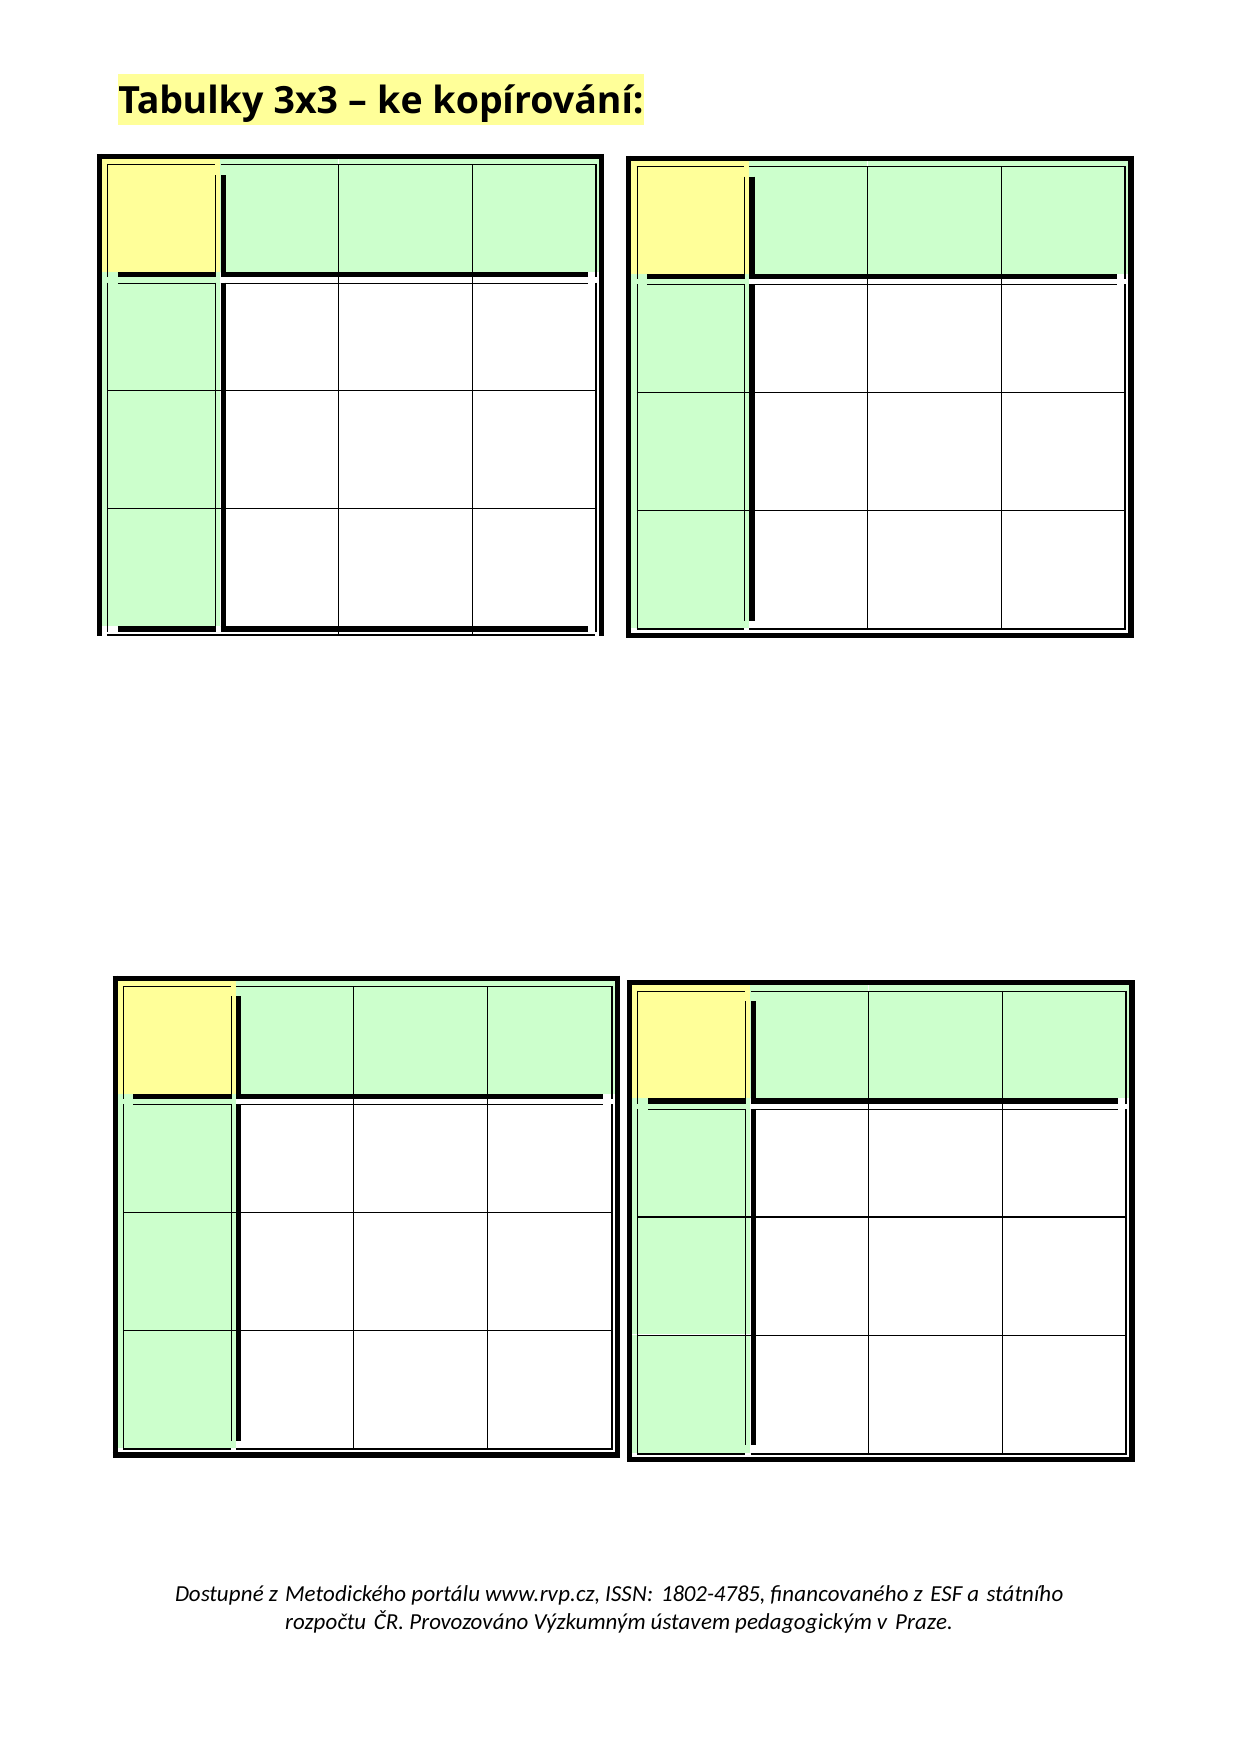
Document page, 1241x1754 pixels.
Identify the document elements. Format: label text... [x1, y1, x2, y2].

table_cell [102, 723, 227, 752]
table_header [354, 987, 487, 1094]
table_cell [227, 752, 351, 781]
table_cell [339, 284, 472, 390]
table_cell [1003, 1218, 1125, 1334]
table_cell [488, 1094, 615, 1212]
table_header [1001, 161, 1128, 274]
table_cell [475, 723, 600, 752]
table_cell [227, 723, 351, 752]
table_cell [236, 1331, 353, 1448]
table_header [750, 992, 868, 1098]
table_cell [475, 810, 600, 839]
table_header [220, 159, 338, 164]
table_cell [869, 1336, 1002, 1453]
table_cell [227, 810, 351, 839]
table_header [868, 167, 1001, 274]
table_cell [475, 626, 600, 665]
table_cell [102, 665, 227, 694]
table_cell [869, 1104, 1002, 1109]
table_cell [227, 665, 351, 694]
table_header [354, 981, 488, 986]
table_cell [351, 723, 475, 752]
table_cell [638, 393, 744, 510]
table_cell [339, 391, 472, 508]
table_cell [124, 1213, 231, 1330]
table_cell [475, 665, 600, 694]
table_cell [232, 1213, 236, 1330]
table_cell [1003, 1336, 1125, 1453]
table_cell [102, 272, 220, 390]
table_cell [638, 511, 749, 628]
table_header [339, 165, 472, 272]
table_cell [227, 694, 351, 723]
table_cell [102, 752, 227, 781]
table_cell [638, 1218, 745, 1334]
table_header [1002, 985, 1129, 1098]
table_cell [216, 509, 220, 626]
table_cell [351, 665, 475, 694]
table_cell [102, 694, 227, 723]
table_cell [226, 509, 338, 626]
table_cell [216, 391, 220, 508]
table_header [118, 981, 236, 1094]
table_cell [631, 274, 749, 392]
table_cell [869, 1110, 1002, 1216]
table_header [632, 985, 750, 1098]
table_cell [220, 273, 338, 283]
table_cell [351, 781, 475, 810]
table_cell [227, 636, 351, 665]
table_header [102, 159, 220, 272]
table_cell [351, 694, 475, 723]
table_cell [475, 781, 600, 810]
table_cell [118, 1094, 236, 1212]
table_header [472, 159, 599, 272]
table_cell [475, 694, 600, 723]
table_cell [102, 626, 227, 665]
table_cell [102, 810, 227, 839]
table_cell [227, 781, 351, 810]
table_cell [351, 752, 475, 781]
table_cell [354, 1331, 487, 1448]
table_cell [756, 1218, 868, 1334]
table_cell [102, 781, 227, 810]
table_cell [631, 510, 637, 628]
table_cell [241, 1213, 353, 1330]
table_cell [102, 508, 107, 626]
table_cell [638, 1336, 750, 1453]
table_cell [108, 391, 215, 508]
table_header [488, 987, 611, 1094]
table_header [631, 161, 749, 274]
table_cell [354, 1213, 487, 1330]
table_header [750, 985, 868, 991]
table_cell [1002, 511, 1124, 628]
table_cell [118, 1330, 123, 1448]
table_cell [755, 393, 867, 510]
table_cell [339, 509, 472, 626]
table_cell [1002, 274, 1128, 392]
table_cell [226, 284, 338, 390]
table_cell [745, 393, 749, 510]
table_cell [473, 272, 599, 390]
table_cell [750, 1336, 868, 1453]
table_cell [1003, 1098, 1129, 1216]
table_cell [473, 509, 595, 626]
table_header [868, 161, 1001, 166]
table_cell [869, 1218, 1002, 1334]
table_cell [124, 1331, 236, 1448]
table_cell [339, 277, 472, 283]
table_cell [868, 285, 1001, 392]
table_header [869, 992, 1002, 1098]
table_cell [632, 1216, 637, 1334]
table_header [236, 987, 353, 1094]
table_header [1002, 167, 1124, 274]
table_header [236, 981, 354, 986]
table_header [1003, 992, 1125, 1098]
table_cell [488, 1213, 611, 1330]
table_cell [749, 511, 867, 628]
table_cell [236, 1099, 353, 1104]
table_header [220, 165, 338, 272]
table_cell [108, 509, 215, 626]
table_header [339, 159, 472, 164]
table_header [488, 981, 615, 1094]
table_header [749, 167, 867, 274]
table_cell [102, 390, 107, 508]
table_cell [631, 392, 637, 510]
table_cell [1002, 393, 1124, 510]
table_cell [475, 752, 600, 781]
table_cell [749, 279, 867, 284]
table_header [749, 161, 867, 166]
table_cell [755, 285, 867, 392]
table_cell [632, 1098, 750, 1216]
table_cell [868, 511, 1001, 628]
table_cell [354, 1099, 487, 1104]
table_cell [868, 393, 1001, 510]
table_cell [632, 1335, 637, 1453]
table_cell [351, 810, 475, 839]
table_header [869, 985, 1002, 991]
table_cell [473, 391, 595, 508]
table_cell [756, 1110, 868, 1216]
table_cell [354, 1105, 487, 1212]
table_cell [488, 1331, 611, 1448]
table_cell [868, 279, 1001, 284]
table_cell [118, 1212, 123, 1330]
table_cell [746, 1218, 750, 1334]
text Tabulky 3x3 – ke kopírování: [118, 74, 1122, 125]
table_cell [750, 1099, 868, 1109]
table_cell [241, 1105, 353, 1212]
table_header [473, 165, 595, 272]
table_cell [226, 391, 338, 508]
table_cell [351, 636, 475, 665]
